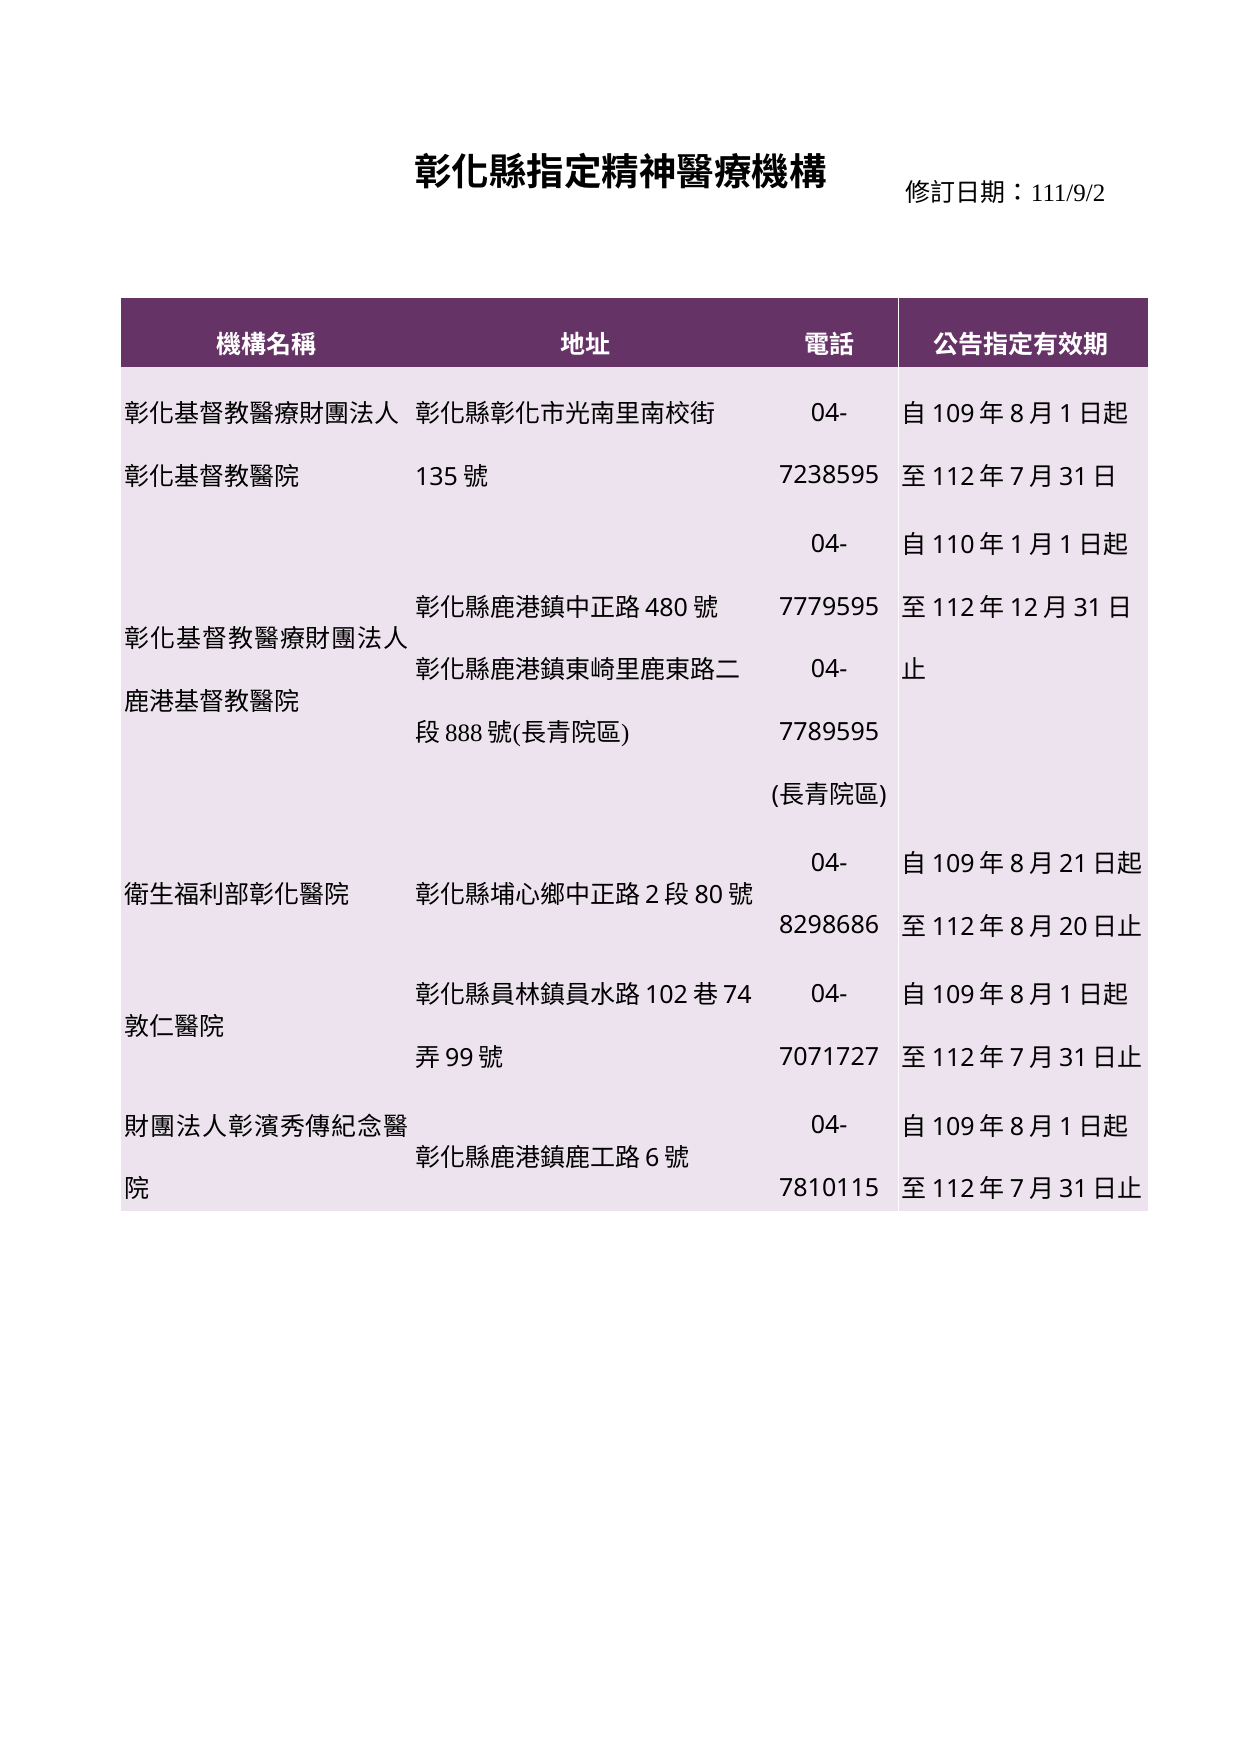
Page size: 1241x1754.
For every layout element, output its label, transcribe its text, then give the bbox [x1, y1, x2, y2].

table_cell 敦仁醫院 [121, 948, 412, 1079]
table_cell 彰化基督教醫療財團法人 彰化基督教醫院 [121, 367, 412, 498]
table_cell 衛生福利部彰化醫院 [121, 817, 412, 948]
table_cell 04-7810115 [759, 1079, 898, 1211]
table_cell 彰化縣鹿港鎮鹿工路6號 [412, 1079, 759, 1211]
table_header 電話 [759, 298, 898, 367]
table_cell 04-8298686 [759, 817, 898, 948]
table_cell 04-7238595 [759, 367, 898, 498]
table_cell 彰化縣彰化市光南里南校街135號 [412, 367, 759, 498]
table_cell 彰化縣員林鎮員水路102巷74弄99號 [412, 948, 759, 1079]
table_cell 04-7071727 [759, 948, 898, 1079]
table_cell 彰化縣鹿港鎮中正路480號 彰化縣鹿港鎮東崎里鹿東路二段888號(長青院區) [412, 498, 759, 817]
table_cell 彰化縣埔心鄉中正路2段80號 [412, 817, 759, 948]
subtitle 彰化縣指定精神醫療機構 [118, 127, 1131, 189]
table_header 公告指定有效期 [899, 298, 1148, 367]
table_cell 自109年8月1日起至112年7月31日止 [899, 948, 1148, 1079]
table_cell 彰化基督教醫療財團法人鹿港基督教醫院 [121, 498, 412, 817]
table_cell 自109年8月21日起至112年8月20日止 [899, 817, 1148, 948]
table_cell 自110年1月1日起至112年12月31日止 [899, 498, 1148, 817]
table_cell 自109年8月1日起至112年7月31日 [899, 367, 1148, 498]
subtitle [906, 208, 1131, 221]
table_header 機構名稱 [121, 298, 412, 367]
table_cell 自109年8月1日起至112年7月31日止 [899, 1079, 1148, 1211]
table_header 地址 [412, 298, 759, 367]
table_cell 04-7779595 04-7789595 (長青院區) [759, 498, 898, 817]
text 修訂日期：111/9/2 [906, 172, 1131, 208]
table_cell 財團法人彰濱秀傳紀念醫院 [121, 1079, 412, 1211]
